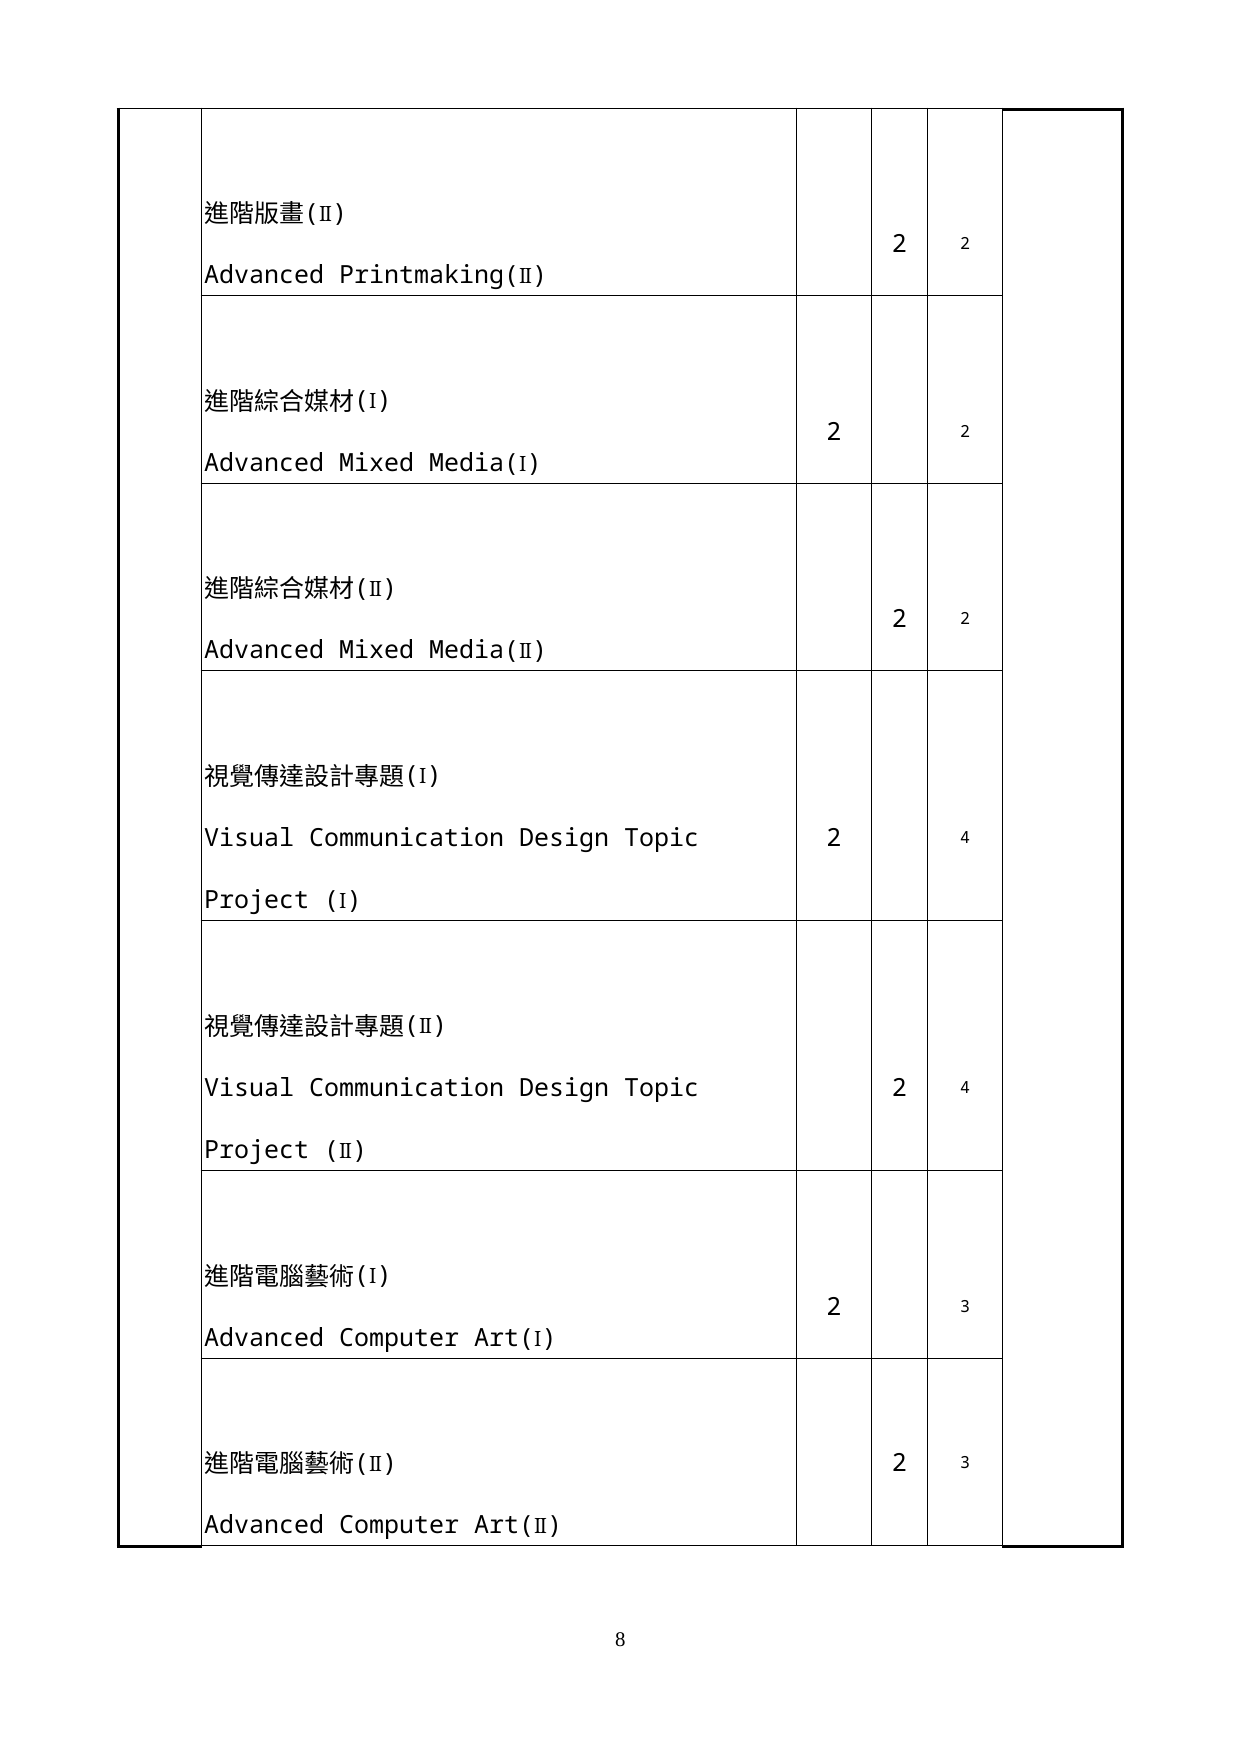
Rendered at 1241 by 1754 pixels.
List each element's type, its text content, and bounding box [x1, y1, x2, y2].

table_cell [872, 296, 927, 483]
table_cell 3 [928, 1171, 1002, 1358]
table_cell 2 [872, 109, 927, 295]
table_cell [797, 484, 871, 670]
table_cell 進階綜合媒材(Ⅱ) Advanced Mixed Media(Ⅱ) [202, 484, 796, 670]
table_cell 進階電腦藝術(Ⅰ) Advanced Computer Art(Ⅰ) [202, 1171, 796, 1358]
table_cell 2 [797, 296, 871, 483]
table_cell [1003, 111, 1121, 1545]
table_cell 4 [928, 671, 1002, 920]
table_cell 進階版畫(Ⅱ) Advanced Printmaking(Ⅱ) [202, 109, 796, 295]
table_cell [872, 671, 927, 920]
table_cell 2 [928, 484, 1002, 670]
table_cell 2 [928, 109, 1002, 295]
table_cell 4 [928, 921, 1002, 1170]
table_cell [797, 1359, 871, 1545]
table_cell [797, 109, 871, 295]
table_cell 2 [797, 1171, 871, 1358]
table_cell 2 [872, 1359, 927, 1545]
table_cell 進階電腦藝術(Ⅱ) Advanced Computer Art(Ⅱ) [202, 1359, 796, 1545]
table_cell [120, 109, 201, 1545]
table_cell 視覺傳達設計專題(Ⅰ) Visual Communication Design Topic Project (Ⅰ) [202, 671, 796, 920]
table_cell 3 [928, 1359, 1002, 1545]
table_cell 視覺傳達設計專題(Ⅱ) Visual Communication Design Topic Project (Ⅱ) [202, 921, 796, 1170]
table_cell 2 [928, 296, 1002, 483]
table_cell [872, 1171, 927, 1358]
table_cell 2 [797, 671, 871, 920]
table_cell 2 [872, 921, 927, 1170]
table_cell 2 [872, 484, 927, 670]
table_cell 進階綜合媒材(Ⅰ) Advanced Mixed Media(Ⅰ) [202, 296, 796, 483]
table_cell [797, 921, 871, 1170]
